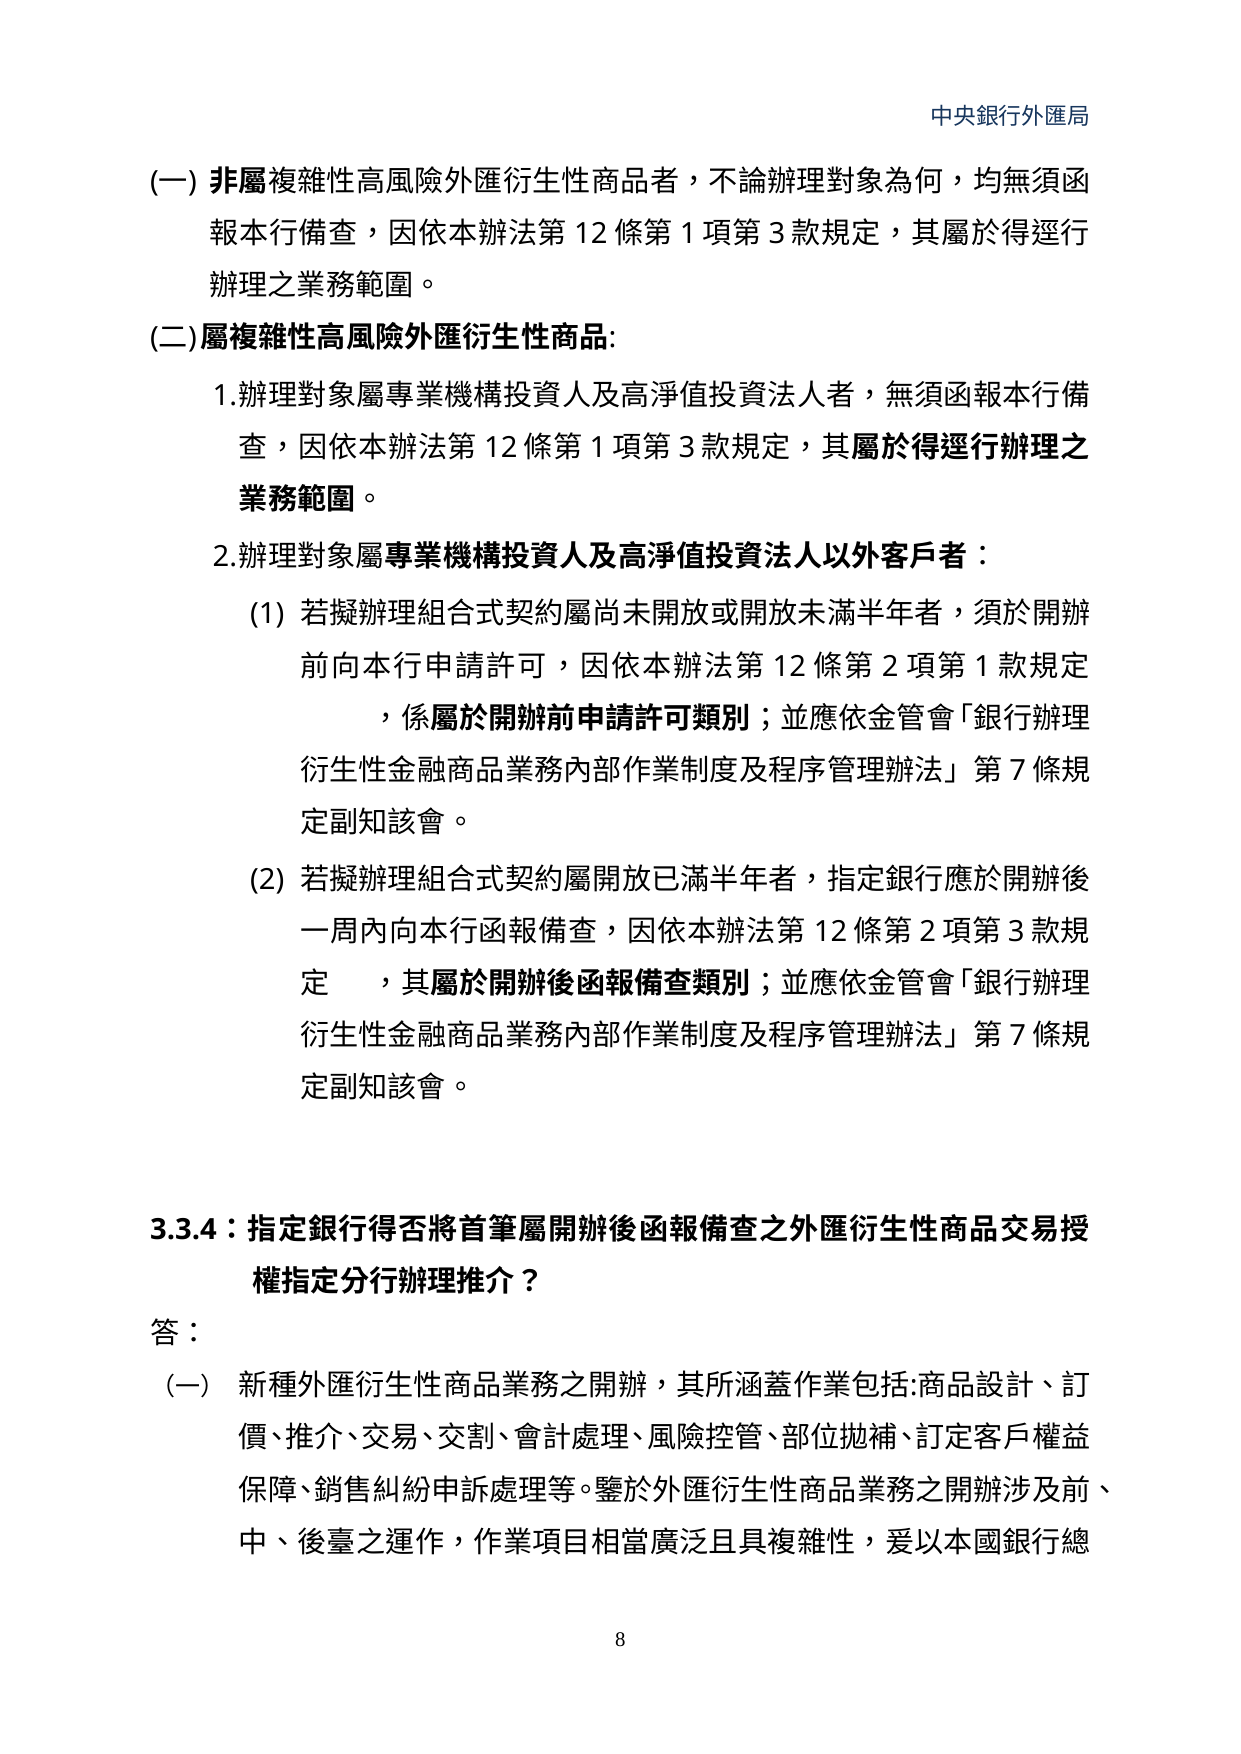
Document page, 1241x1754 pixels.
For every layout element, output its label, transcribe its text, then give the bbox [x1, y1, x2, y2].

list 辦理對象屬專業機構投資人及高淨值投資法人者，無須函報本行備查，因依本辦法第12條第1項第3款規定，其屬於得逕行辦理之業務範圍。 [212, 363, 1090, 520]
list 非屬複雜性高風險外匯衍生性商品者，不論辦理對象為何，均無須函報本行備查，因依本辦法第12條第1項第3款規定，其屬於得逕行辦理之業務範圍。 [150, 150, 1090, 306]
list 屬複雜性高風險外匯衍生性商品: [150, 306, 1090, 358]
text 3.3.4：指定銀行得否將首筆屬開辦後函報備查之外匯衍生性商品交易授權指定分行辦理推介？ [150, 1198, 1090, 1302]
list 辦理對象屬專業機構投資人及高淨值投資法人以外客戶者： [212, 525, 1090, 577]
list 新種外匯衍生性商品業務之開辦，其所涵蓋作業包括:商品設計、訂價、推介、交易、交割、會計處理、風險控管、部位拋補、訂定客戶權益保障、銷售糾紛申訴處理等。鑒於外匯衍生性商品業務之開辦涉及前、中、後臺之運作，作業項目相當廣泛且具複雜性，爰以本國銀行總行、陸商臺北分行或外國銀行臺北分行(以下簡稱指定銀行總行)辦理為限，指定分行不得開辦外匯衍生性商品業務。 [150, 1354, 1090, 1562]
list 若擬辦理組合式契約屬尚未開放或開放未滿半年者，須於開辦前向本行申請許可，因依本辦法第12條第2項第1款規定 ，係屬於開辦前申請許可類別；並應依金管會「銀行辦理衍生性金融商品業務內部作業制度及程序管理辦法」第7條規定副知該會。 [250, 582, 1090, 843]
list 若擬辦理組合式契約屬開放已滿半年者，指定銀行應於開辦後一周內向本行函報備查，因依本辦法第12條第2項第3款規定 ，其屬於開辦後函報備查類別；並應依金管會「銀行辦理衍生性金融商品業務內部作業制度及程序管理辦法」第7條規定副知該會。 [250, 848, 1090, 1108]
text 答： [150, 1302, 1090, 1354]
